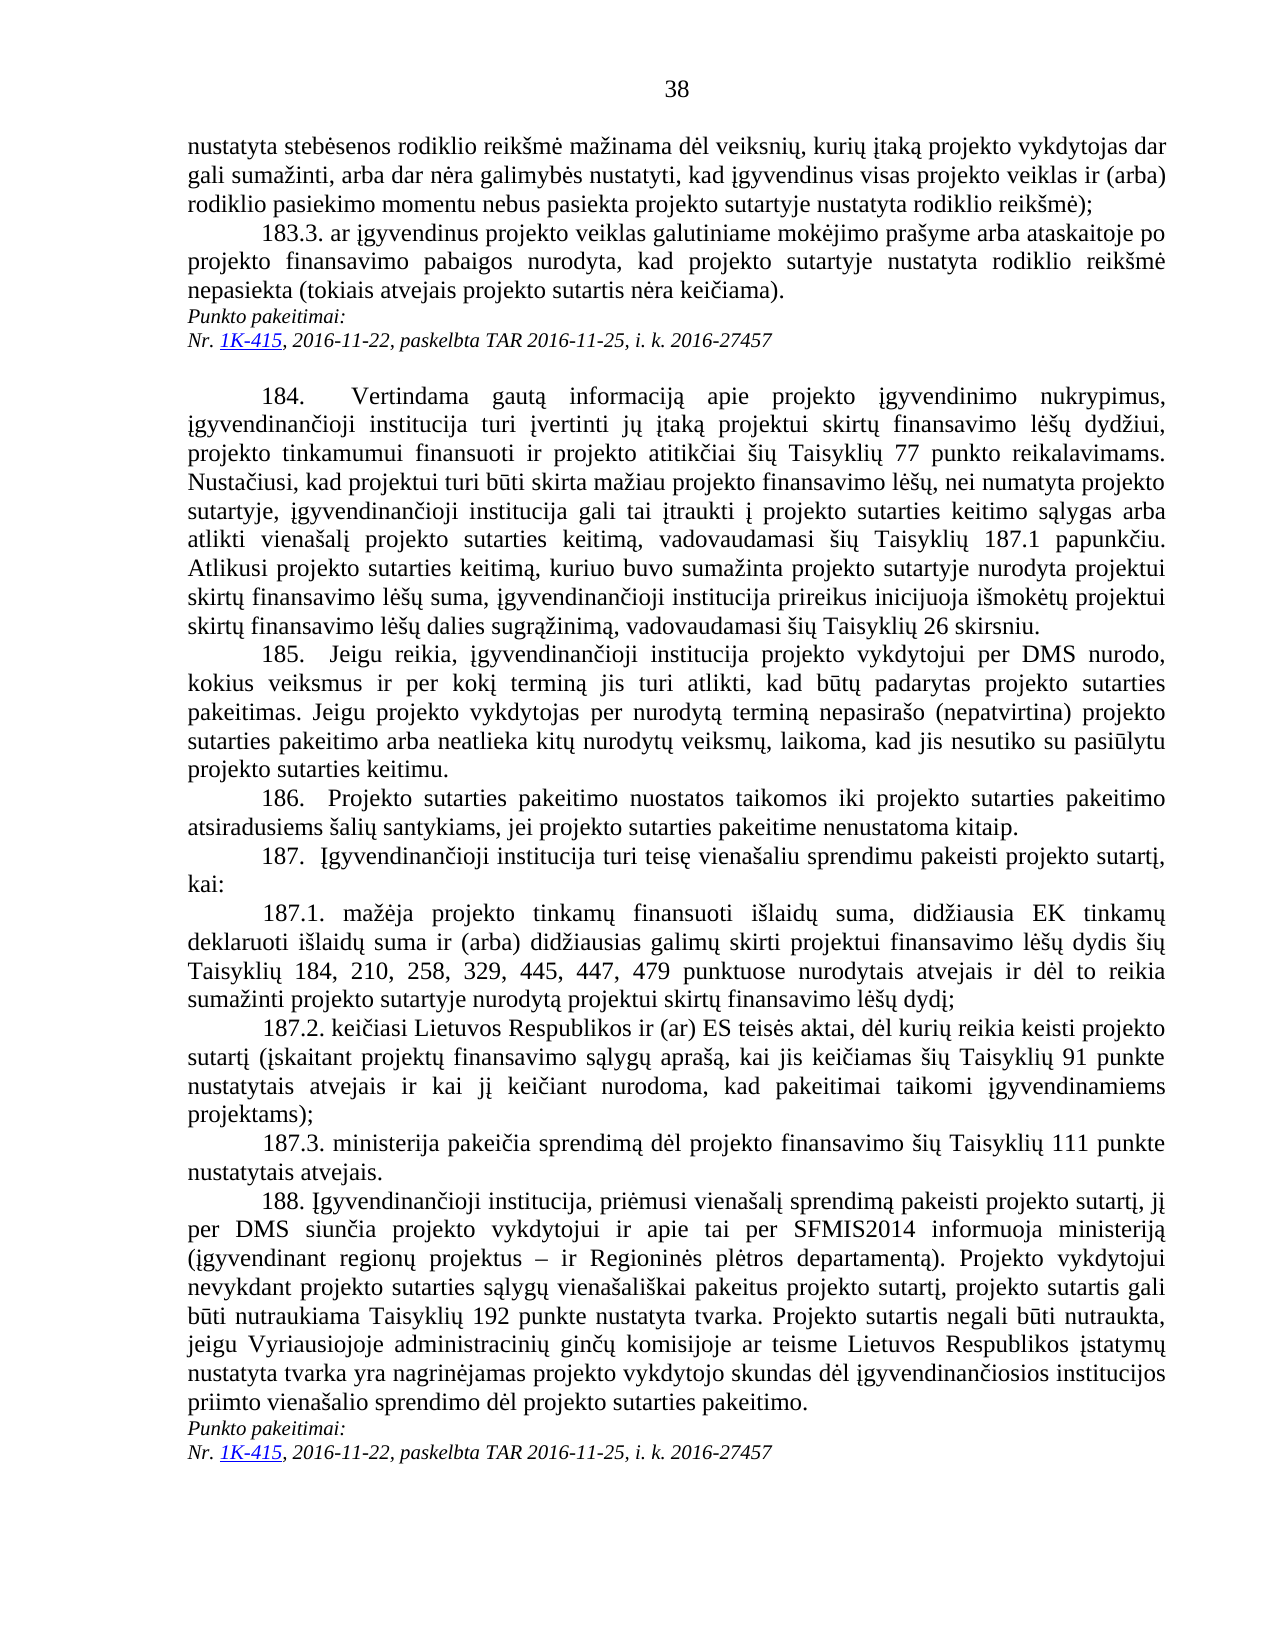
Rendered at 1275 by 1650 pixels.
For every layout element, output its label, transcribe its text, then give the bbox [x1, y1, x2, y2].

text 187. Įgyvendinančioji institucija turi teisę vienašaliu sprendimu pakeisti projekto sutartį, kai: [187, 841, 1167, 898]
text nustatyta stebėsenos rodiklio reikšmė mažinama dėl veiksnių, kurių įtaką projekto vykdytojas dar gali sumažinti, arba dar nėra galimybės nustatyti, kad įgyvendinus visas projekto veiklas ir (arba) rodiklio pasiekimo momentu nebus pasiekta projekto sutartyje nustatyta rodiklio reikšmė); [187, 131, 1167, 218]
text 185. Jeigu reikia, įgyvendinančioji institucija projekto vykdytojui per DMS nurodo, kokius veiksmus ir per kokį terminą jis turi atlikti, kad būtų padarytas projekto sutarties pakeitimas. Jeigu projekto vykdytojas per nurodytą terminą nepasirašo (nepatvirtina) projekto sutarties pakeitimo arba neatlieka kitų nurodytų veiksmų, laikoma, kad jis nesutiko su pasiūlytu projekto sutarties keitimu. [187, 639, 1167, 783]
text Nr. 1K-415, 2016-11-22, paskelbta TAR 2016-11-25, i. k. 2016-27457 [187, 328, 1167, 352]
text 187.2. keičiasi Lietuvos Respublikos ir (ar) ES teisės aktai, dėl kurių reikia keisti projekto sutartį (įskaitant projektų finansavimo sąlygų aprašą, kai jis keičiamas šių Taisyklių 91 punkte nustatytais atvejais ir kai jį keičiant nurodoma, kad pakeitimai taikomi įgyvendinamiems projektams); [187, 1013, 1167, 1128]
text 183.3. ar įgyvendinus projekto veiklas galutiniame mokėjimo prašyme arba ataskaitoje po projekto finansavimo pabaigos nurodyta, kad projekto sutartyje nustatyta rodiklio reikšmė nepasiekta (tokiais atvejais projekto sutartis nėra keičiama). [187, 218, 1167, 304]
text 187.3. ministerija pakeičia sprendimą dėl projekto finansavimo šių Taisyklių 111 punkte nustatytais atvejais. [187, 1128, 1167, 1186]
text Nr. 1K-415, 2016-11-22, paskelbta TAR 2016-11-25, i. k. 2016-27457 [187, 1440, 1167, 1464]
text Punkto pakeitimai: [187, 304, 1167, 328]
text Punkto pakeitimai: [187, 1416, 1167, 1440]
text 187.1. mažėja projekto tinkamų finansuoti išlaidų suma, didžiausia EK tinkamų deklaruoti išlaidų suma ir (arba) didžiausias galimų skirti projektui finansavimo lėšų dydis šių Taisyklių 184, 210, 258, 329, 445, 447, 479 punktuose nurodytais atvejais ir dėl to reikia sumažinti projekto sutartyje nurodytą projektui skirtų finansavimo lėšų dydį; [187, 898, 1167, 1013]
text 186. Projekto sutarties pakeitimo nuostatos taikomos iki projekto sutarties pakeitimo atsiradusiems šalių santykiams, jei projekto sutarties pakeitime nenustatoma kitaip. [187, 783, 1167, 841]
text 188. Įgyvendinančioji institucija, priėmusi vienašalį sprendimą pakeisti projekto sutartį, jį per DMS siunčia projekto vykdytojui ir apie tai per SFMIS2014 informuoja ministeriją (įgyvendinant regionų projektus – ir Regioninės plėtros departamentą). Projekto vykdytojui nevykdant projekto sutarties sąlygų vienašališkai pakeitus projekto sutartį, projekto sutartis gali būti nutraukiama Taisyklių 192 punkte nustatyta tvarka. Projekto sutartis negali būti nutraukta, jeigu Vyriausiojoje administracinių ginčų komisijoje ar teisme Lietuvos Respublikos įstatymų nustatyta tvarka yra nagrinėjamas projekto vykdytojo skundas dėl įgyvendinančiosios institucijos priimto vienašalio sprendimo dėl projekto sutarties pakeitimo. [187, 1186, 1167, 1416]
text 184. Vertindama gautą informaciją apie projekto įgyvendinimo nukrypimus, įgyvendinančioji institucija turi įvertinti jų įtaką projektui skirtų finansavimo lėšų dydžiui, projekto tinkamumui finansuoti ir projekto atitikčiai šių Taisyklių 77 punkto reikalavimams. Nustačiusi, kad projektui turi būti skirta mažiau projekto finansavimo lėšų, nei numatyta projekto sutartyje, įgyvendinančioji institucija gali tai įtraukti į projekto sutarties keitimo sąlygas arba atlikti vienašalį projekto sutarties keitimą, vadovaudamasi šių Taisyklių 187.1 papunkčiu. Atlikusi projekto sutarties keitimą, kuriuo buvo sumažinta projekto sutartyje nurodyta projektui skirtų finansavimo lėšų suma, įgyvendinančioji institucija prireikus inicijuoja išmokėtų projektui skirtų finansavimo lėšų dalies sugrąžinimą, vadovaudamasi šių Taisyklių 26 skirsniu. [187, 381, 1167, 639]
